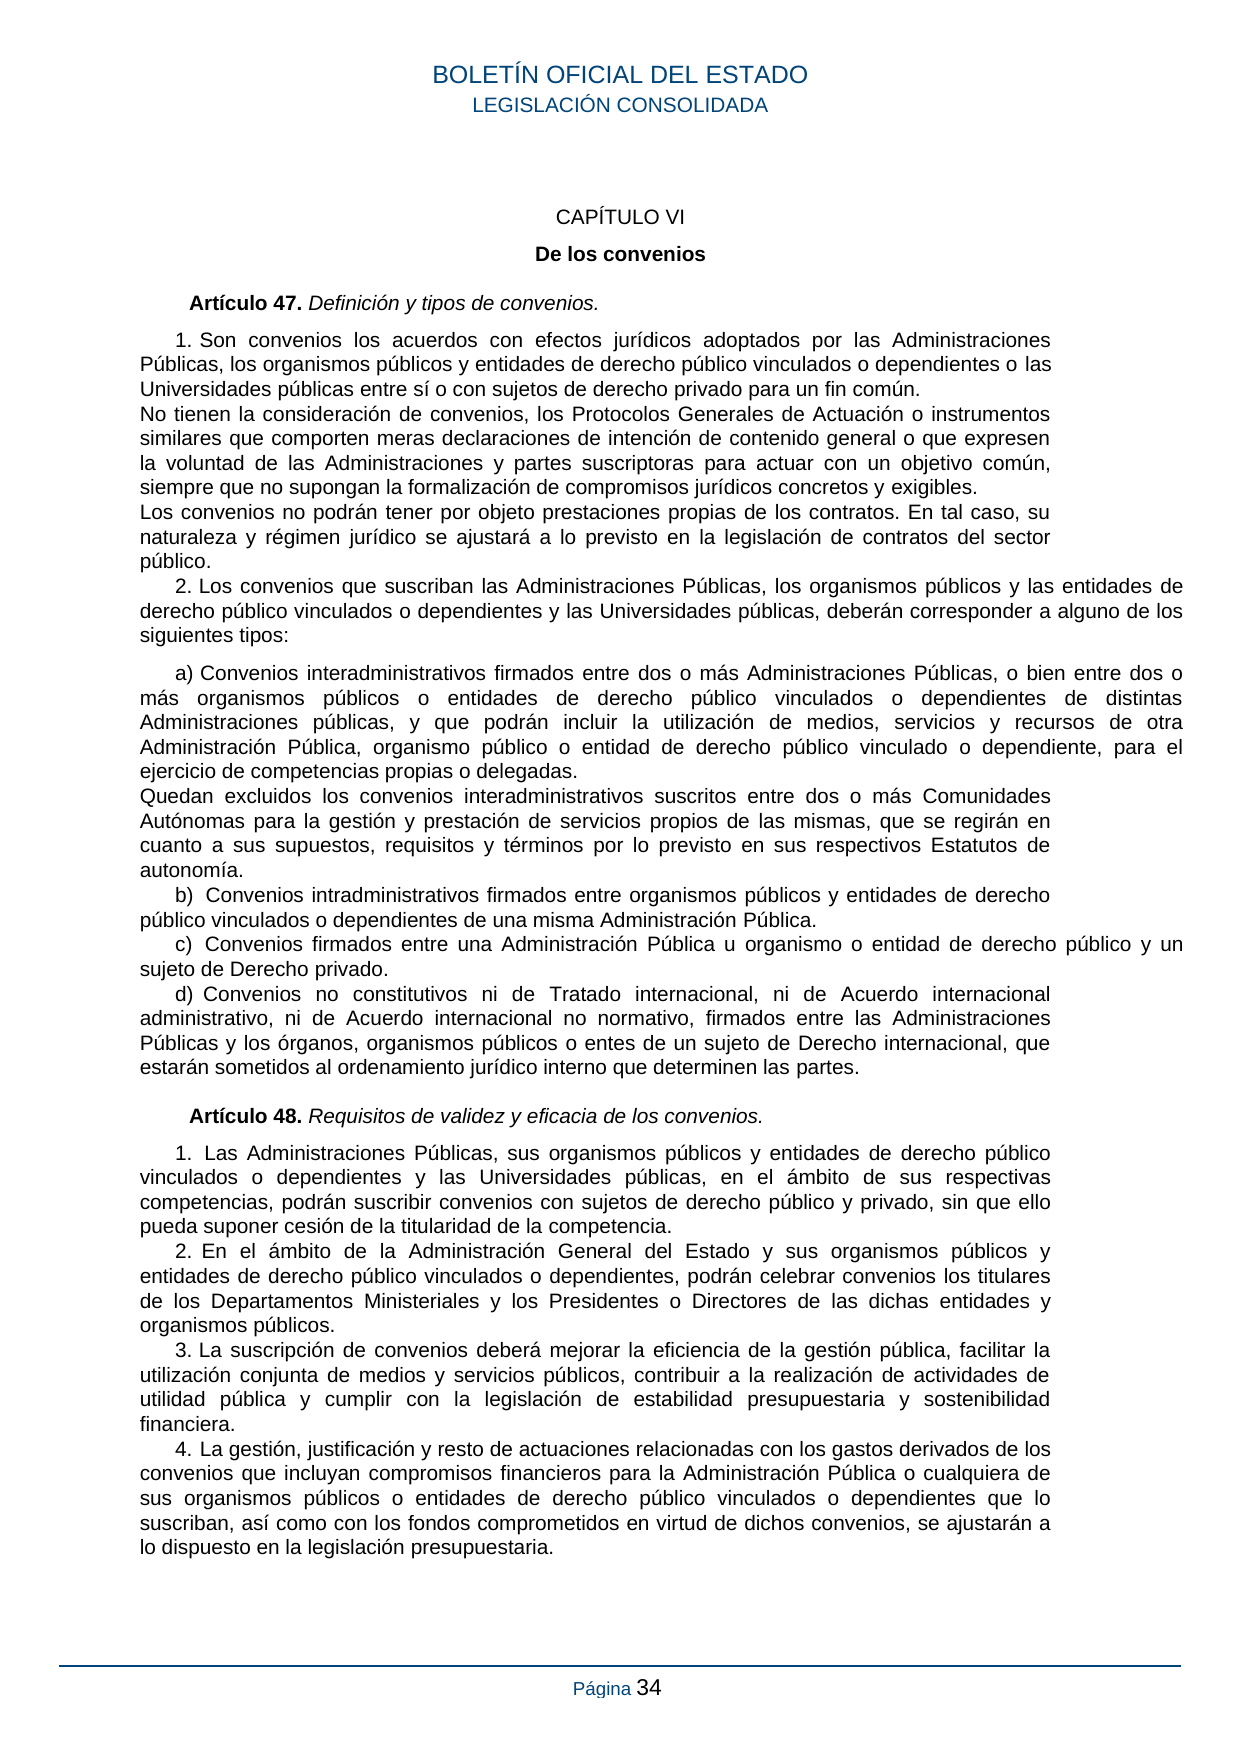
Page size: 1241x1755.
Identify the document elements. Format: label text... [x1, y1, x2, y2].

list Los convenios que suscriban las Administraciones Públicas, los organismos públicos y las entidades de derecho público vinculados o dependientes y las Universidades públicas, deberán corresponder a alguno de los siguientes tipos: [139, 574, 1184, 647]
list Son convenios los acuerdos con efectos jurídicos adoptados por las Administraciones Públicas, los organismos públicos y entidades de derecho público vinculados o dependientes o las Universidades públicas entre sí o con sujetos de derecho privado para un fin común. [139, 327, 1052, 401]
subtitle De los convenios [374, 242, 866, 266]
text No tienen la consideración de convenios, los Protocolos Generales de Actuación o instrumentos similares que comporten meras declaraciones de intención de contenido general o que expresen la voluntad de las Administraciones y partes suscriptoras para actuar con un objetivo común, siempre que no supongan la formalización de compromisos jurídicos concretos y exigibles. [139, 401, 1052, 499]
text Artículo 48. Requisitos de validez y eficacia de los convenios. [189, 1104, 1184, 1128]
text Quedan excluidos los convenios interadministrativos suscritos entre dos o más Comunidades Autónomas para la gestión y prestación de servicios propios de las mismas, que se regirán en cuanto a sus supuestos, requisitos y términos por lo previsto en sus respectivos Estatutos de autonomía. [139, 784, 1052, 882]
list En el ámbito de la Administración General del Estado y sus organismos públicos y entidades de derecho público vinculados o dependientes, podrán celebrar convenios los titulares de los Departamentos Ministeriales y los Presidentes o Directores de las dichas entidades y organismos públicos. [139, 1239, 1052, 1337]
list Convenios no constitutivos ni de Tratado internacional, ni de Acuerdo internacional administrativo, ni de Acuerdo internacional no normativo, firmados entre las Administraciones Públicas y los órganos, organismos públicos o entes de un sujeto de Derecho internacional, que estarán sometidos al ordenamiento jurídico interno que determinen las partes. [139, 981, 1052, 1079]
list Las Administraciones Públicas, sus organismos públicos y entidades de derecho público vinculados o dependientes y las Universidades públicas, en el ámbito de sus respectivas competencias, podrán suscribir convenios con sujetos de derecho público y privado, sin que ello pueda suponer cesión de la titularidad de la competencia. [139, 1141, 1052, 1238]
text CAPÍTULO VI [374, 205, 866, 229]
text Artículo 47. Definición y tipos de convenios. [189, 291, 1184, 314]
list La gestión, justificación y resto de actuaciones relacionadas con los gastos derivados de los convenios que incluyan compromisos financieros para la Administración Pública o cualquiera de sus organismos públicos o entidades de derecho público vinculados o dependientes que lo suscriban, así como con los fondos comprometidos en virtud de dichos convenios, se ajustarán a lo dispuesto en la legislación presupuestaria. [139, 1437, 1052, 1559]
list La suscripción de convenios deberá mejorar la eficiencia de la gestión pública, facilitar la utilización conjunta de medios y servicios públicos, contribuir a la realización de actividades de utilidad pública y cumplir con la legislación de estabilidad presupuestaria y sostenibilidad financiera. [139, 1338, 1052, 1436]
list Convenios interadministrativos firmados entre dos o más Administraciones Públicas, o bien entre dos o más organismos públicos o entidades de derecho público vinculados o dependientes de distintas Administraciones públicas, y que podrán incluir la utilización de medios, servicios y recursos de otra Administración Pública, organismo público o entidad de derecho público vinculado o dependiente, para el ejercicio de competencias propias o delegadas. [139, 661, 1184, 783]
list Convenios firmados entre una Administración Pública u organismo o entidad de derecho público y un sujeto de Derecho privado. [139, 932, 1184, 981]
text Los convenios no podrán tener por objeto prestaciones propias de los contratos. En tal caso, su naturaleza y régimen jurídico se ajustará a lo previsto en la legislación de contratos del sector público. [139, 500, 1052, 573]
list Convenios intradministrativos firmados entre organismos públicos y entidades de derecho público vinculados o dependientes de una misma Administración Pública. [139, 883, 1052, 931]
